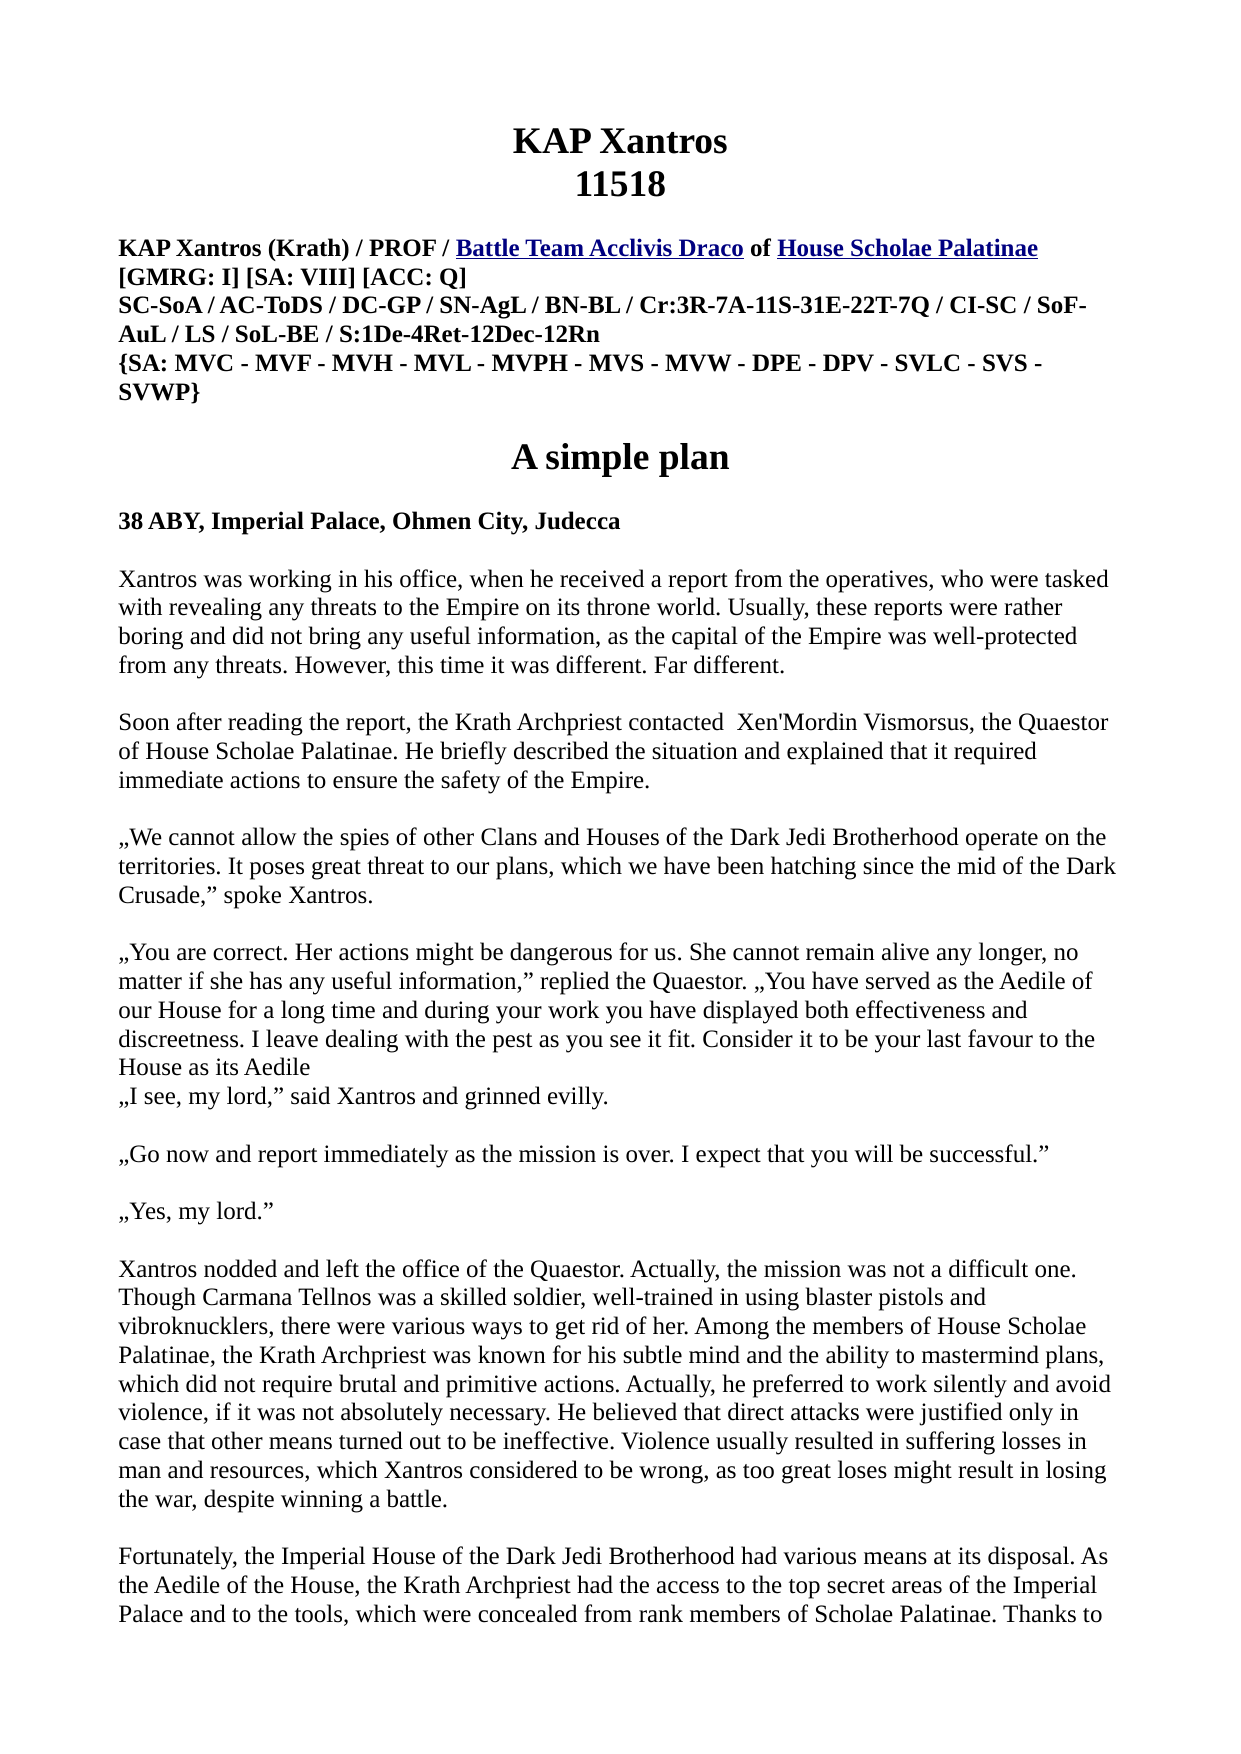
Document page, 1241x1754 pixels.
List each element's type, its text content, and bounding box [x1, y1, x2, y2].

text SC-SoA / AC-ToDS / DC-GP / SN-AgL / BN-BL / Cr:3R-7A-11S-31E-22T-7Q / CI-SC / SoF-AuL / LS / SoL-BE / S:1De-4Ret-12Dec-12Rn [118, 291, 1122, 348]
text Xantros was working in his office, when he received a report from the operatives, who were tasked with revealing any threats to the Empire on its throne world. Usually, these reports were rather boring and did not bring any useful information, as the capital of the Empire was well-protected from any threats. However, this time it was different. Far different. [118, 564, 1122, 679]
text KAP Xantros (Krath) / PROF / Battle Team Acclivis Draco of House Scholae Palatinae [GMRG: I] [SA: VIII] [ACC: Q] [118, 233, 1122, 291]
text „I see, my lord,” said Xantros and grinned evilly. [118, 1081, 1122, 1110]
text „You are correct. Her actions might be dangerous for us. She cannot remain alive any longer, no matter if she has any useful information,” replied the Quaestor. „You have served as the Aedile of our House for a long time and during your work you have displayed both effectiveness and discreetness. I leave dealing with the pest as you see it fit. Consider it to be your last favour to the House as its Aedile [118, 937, 1122, 1081]
text 11518 [118, 161, 1122, 204]
text Xantros nodded and left the office of the Quaestor. Actually, the mission was not a difficult one. Though Carmana Tellnos was a skilled soldier, well-trained in using blaster pistols and vibroknucklers, there were various ways to get rid of her. Among the members of House Scholae Palatinae, the Krath Archpriest was known for his subtle mind and the ability to mastermind plans, which did not require brutal and primitive actions. Actually, he preferred to work silently and avoid violence, if it was not absolutely necessary. He believed that direct attacks were justified only in case that other means turned out to be ineffective. Violence usually resulted in suffering losses in man and resources, which Xantros considered to be wrong, as too great loses might result in losing the war, despite winning a battle. [118, 1254, 1122, 1512]
text A simple plan [118, 434, 1122, 477]
text Soon after reading the report, the Krath Archpriest contacted Xen'Mordin Vismorsus, the Quaestor of House Scholae Palatinae. He briefly described the situation and explained that it required immediate actions to ensure the safety of the Empire. [118, 707, 1122, 794]
text „Yes, my lord.” [118, 1196, 1122, 1225]
text „Go now and report immediately as the mission is over. I expect that you will be successful.” [118, 1139, 1122, 1167]
text „We cannot allow the spies of other Clans and Houses of the Dark Jedi Brotherhood operate on the territories. It poses great threat to our plans, which we have been hatching since the mid of the Dark Crusade,” spoke Xantros. [118, 822, 1122, 909]
text Fortunately, the Imperial House of the Dark Jedi Brotherhood had various means at its disposal. As the Aedile of the House, the Krath Archpriest had the access to the top secret areas of the Imperial Palace and to the tools, which were concealed from rank members of Scholae Palatinae. Thanks to [118, 1541, 1122, 1627]
text {SA: MVC - MVF - MVH - MVL - MVPH - MVS - MVW - DPE - DPV - SVLC - SVS - SVWP} [118, 348, 1122, 406]
text KAP Xantros [118, 118, 1122, 161]
text 38 ABY, Imperial Palace, Ohmen City, Judecca [118, 506, 1122, 535]
